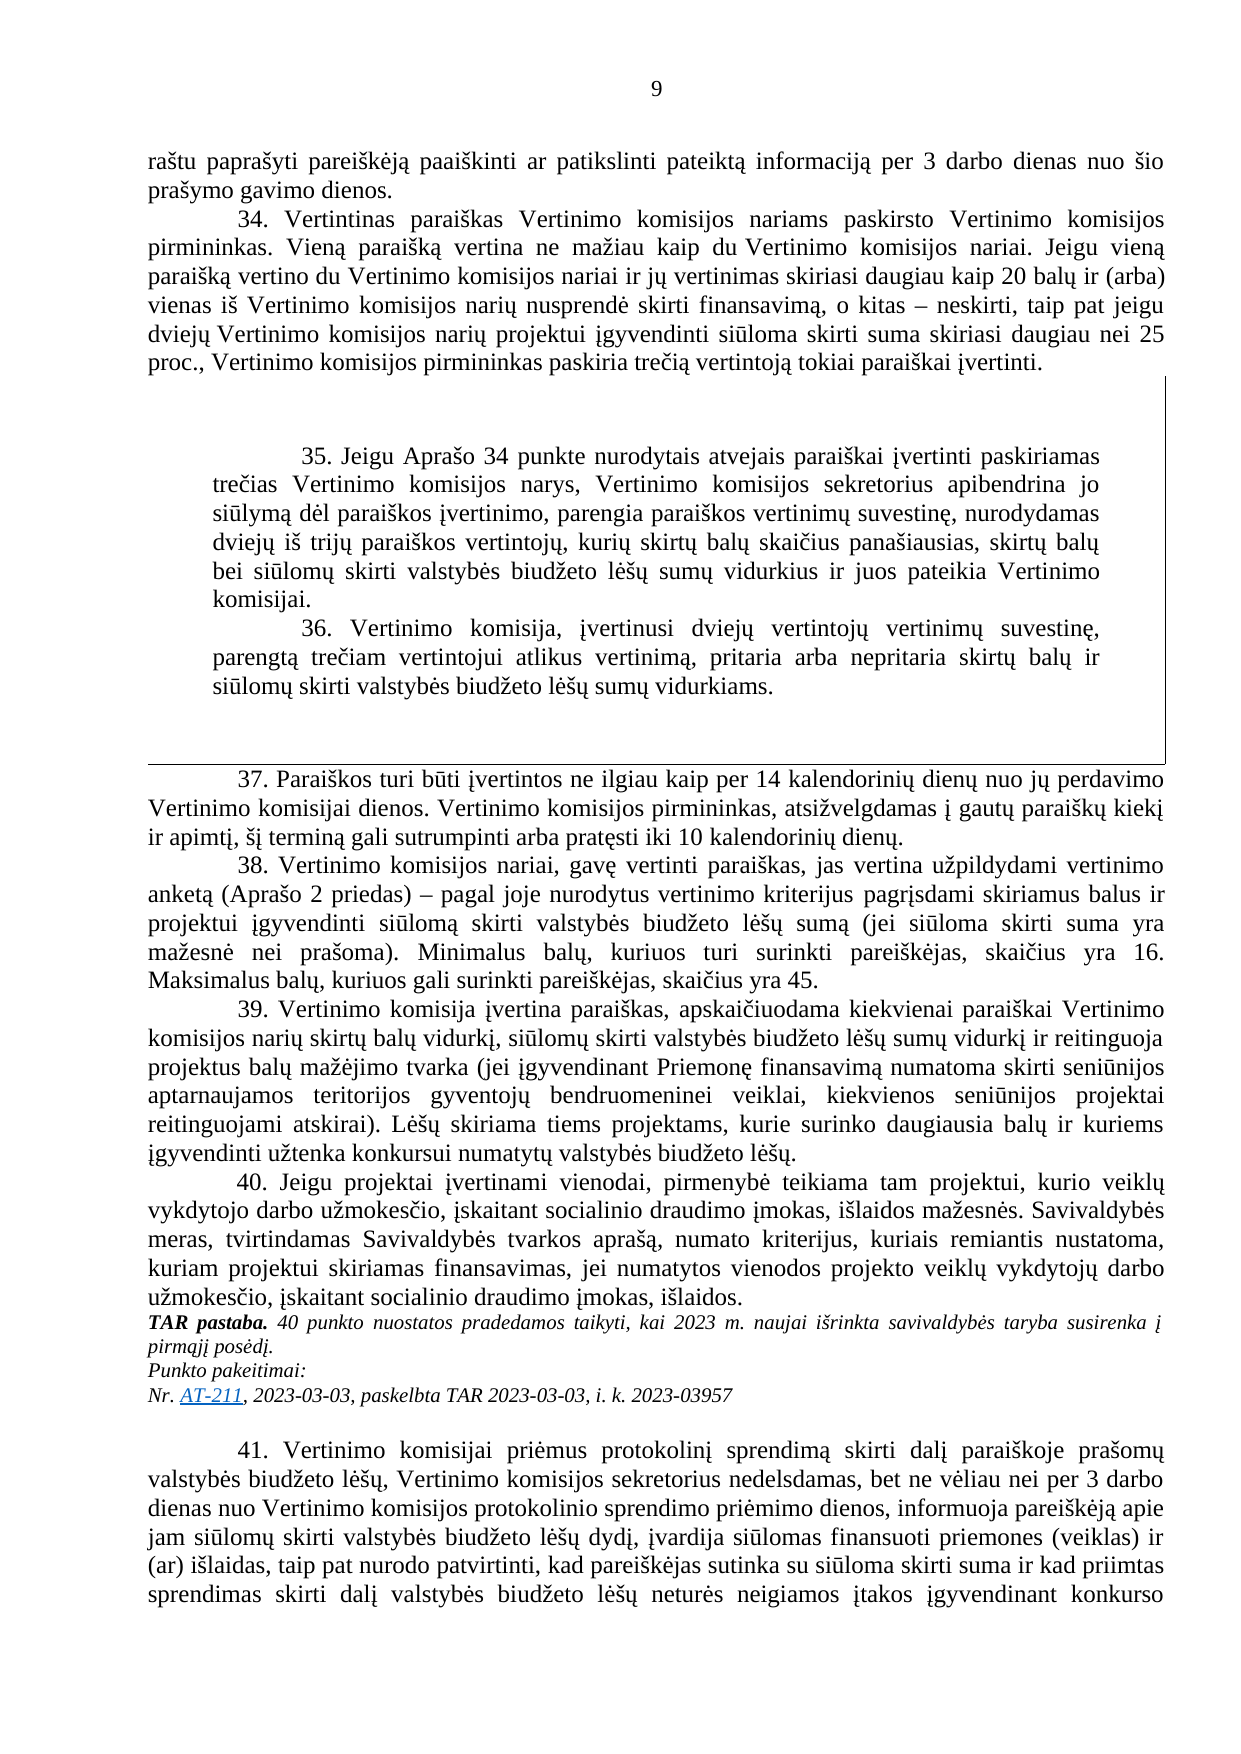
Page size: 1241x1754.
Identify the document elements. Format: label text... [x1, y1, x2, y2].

text raštu paprašyti pareiškėją paaiškinti ar patikslinti pateiktą informaciją per 3 darbo dienas nuo šio prašymo gavimo dienos. [148, 146, 1165, 204]
text 38. Vertinimo komisijos nariai, gavę vertinti paraiškas, jas vertina užpildydami vertinimo anketą (Aprašo 2 priedas) – pagal joje nurodytus vertinimo kriterijus pagrįsdami skiriamus balus ir projektui įgyvendinti siūlomą skirti valstybės biudžeto lėšų sumą (jei siūloma skirti suma yra mažesnė nei prašoma). Minimalus balų, kuriuos turi surinkti pareiškėjas, skaičius yra 16. Maksimalus balų, kuriuos gali surinkti pareiškėjas, skaičius yra 45. [148, 850, 1165, 994]
text 34. Vertintinas paraiškas Vertinimo komisijos nariams paskirsto Vertinimo komisijos pirmininkas. Vieną paraišką vertina ne mažiau kaip du Vertinimo komisijos nariai. Jeigu vieną paraišką vertino du Vertinimo komisijos nariai ir jų vertinimas skiriasi daugiau kaip 20 balų ir (arba) vienas iš Vertinimo komisijos narių nusprendė skirti finansavimą, o kitas – neskirti, taip pat jeigu dviejų Vertinimo komisijos narių projektui įgyvendinti siūloma skirti suma skiriasi daugiau nei 25 proc., Vertinimo komisijos pirmininkas paskiria trečią vertintoją tokiai paraiškai įvertinti. [148, 204, 1165, 376]
text 40. Jeigu projektai įvertinami vienodai, pirmenybė teikiama tam projektui, kurio veiklų vykdytojo darbo užmokesčio, įskaitant socialinio draudimo įmokas, išlaidos mažesnės. Savivaldybės meras, tvirtindamas Savivaldybės tvarkos aprašą, numato kriterijus, kuriais remiantis nustatoma, kuriam projektui skiriamas finansavimas, jei numatytos vienodos projekto veiklų vykdytojų darbo užmokesčio, įskaitant socialinio draudimo įmokas, išlaidos. [148, 1167, 1165, 1310]
text 36. Vertinimo komisija, įvertinusi dviejų vertintojų vertinimų suvestinę, parengtą trečiam vertintojui atlikus vertinimą, pritaria arba nepritaria skirtų balų ir siūlomų skirti valstybės biudžeto lėšų sumų vidurkiams. [148, 613, 1165, 764]
text Nr. AT-211, 2023-03-03, paskelbta TAR 2023-03-03, i. k. 2023-03957 [148, 1382, 1165, 1407]
text TAR pastaba. 40 punkto nuostatos pradedamos taikyti, kai 2023 m. naujai išrinkta savivaldybės taryba susirenka į pirmąjį posėdį. [148, 1310, 1165, 1358]
text 41. Vertinimo komisijai priėmus protokolinį sprendimą skirti dalį paraiškoje prašomų valstybės biudžeto lėšų, Vertinimo komisijos sekretorius nedelsdamas, bet ne vėliau nei per 3 darbo dienas nuo Vertinimo komisijos protokolinio sprendimo priėmimo dienos, informuoja pareiškėją apie jam siūlomų skirti valstybės biudžeto lėšų dydį, įvardija siūlomas finansuoti priemones (veiklas) ir (ar) išlaidas, taip pat nurodo patvirtinti, kad pareiškėjas sutinka su siūloma skirti suma ir kad priimtas sprendimas skirti dalį valstybės biudžeto lėšų neturės neigiamos įtakos įgyvendinant konkurso [148, 1435, 1165, 1608]
text Punkto pakeitimai: [148, 1358, 1165, 1382]
text 37. Paraiškos turi būti įvertintos ne ilgiau kaip per 14 kalendorinių dienų nuo jų perdavimo Vertinimo komisijai dienos. Vertinimo komisijos pirmininkas, atsižvelgdamas į gautų paraiškų kiekį ir apimtį, šį terminą gali sutrumpinti arba pratęsti iki 10 kalendorinių dienų. [148, 764, 1165, 850]
text 39. Vertinimo komisija įvertina paraiškas, apskaičiuodama kiekvienai paraiškai Vertinimo komisijos narių skirtų balų vidurkį, siūlomų skirti valstybės biudžeto lėšų sumų vidurkį ir reitinguoja projektus balų mažėjimo tvarka (jei įgyvendinant Priemonę finansavimą numatoma skirti seniūnijos aptarnaujamos teritorijos gyventojų bendruomeninei veiklai, kiekvienos seniūnijos projektai reitinguojami atskirai). Lėšų skiriama tiems projektams, kurie surinko daugiausia balų ir kuriems įgyvendinti užtenka konkursui numatytų valstybės biudžeto lėšų. [148, 994, 1165, 1167]
text 35. Jeigu Aprašo 34 punkte nurodytais atvejais paraiškai įvertinti paskiriamas trečias Vertinimo komisijos narys, Vertinimo komisijos sekretorius apibendrina jo siūlymą dėl paraiškos įvertinimo, parengia paraiškos vertinimų suvestinę, nurodydamas dviejų iš trijų paraiškos vertintojų, kurių skirtų balų skaičius panašiausias, skirtų balų bei siūlomų skirti valstybės biudžeto lėšų sumų vidurkius ir juos pateikia Vertinimo komisijai. [148, 376, 1165, 613]
